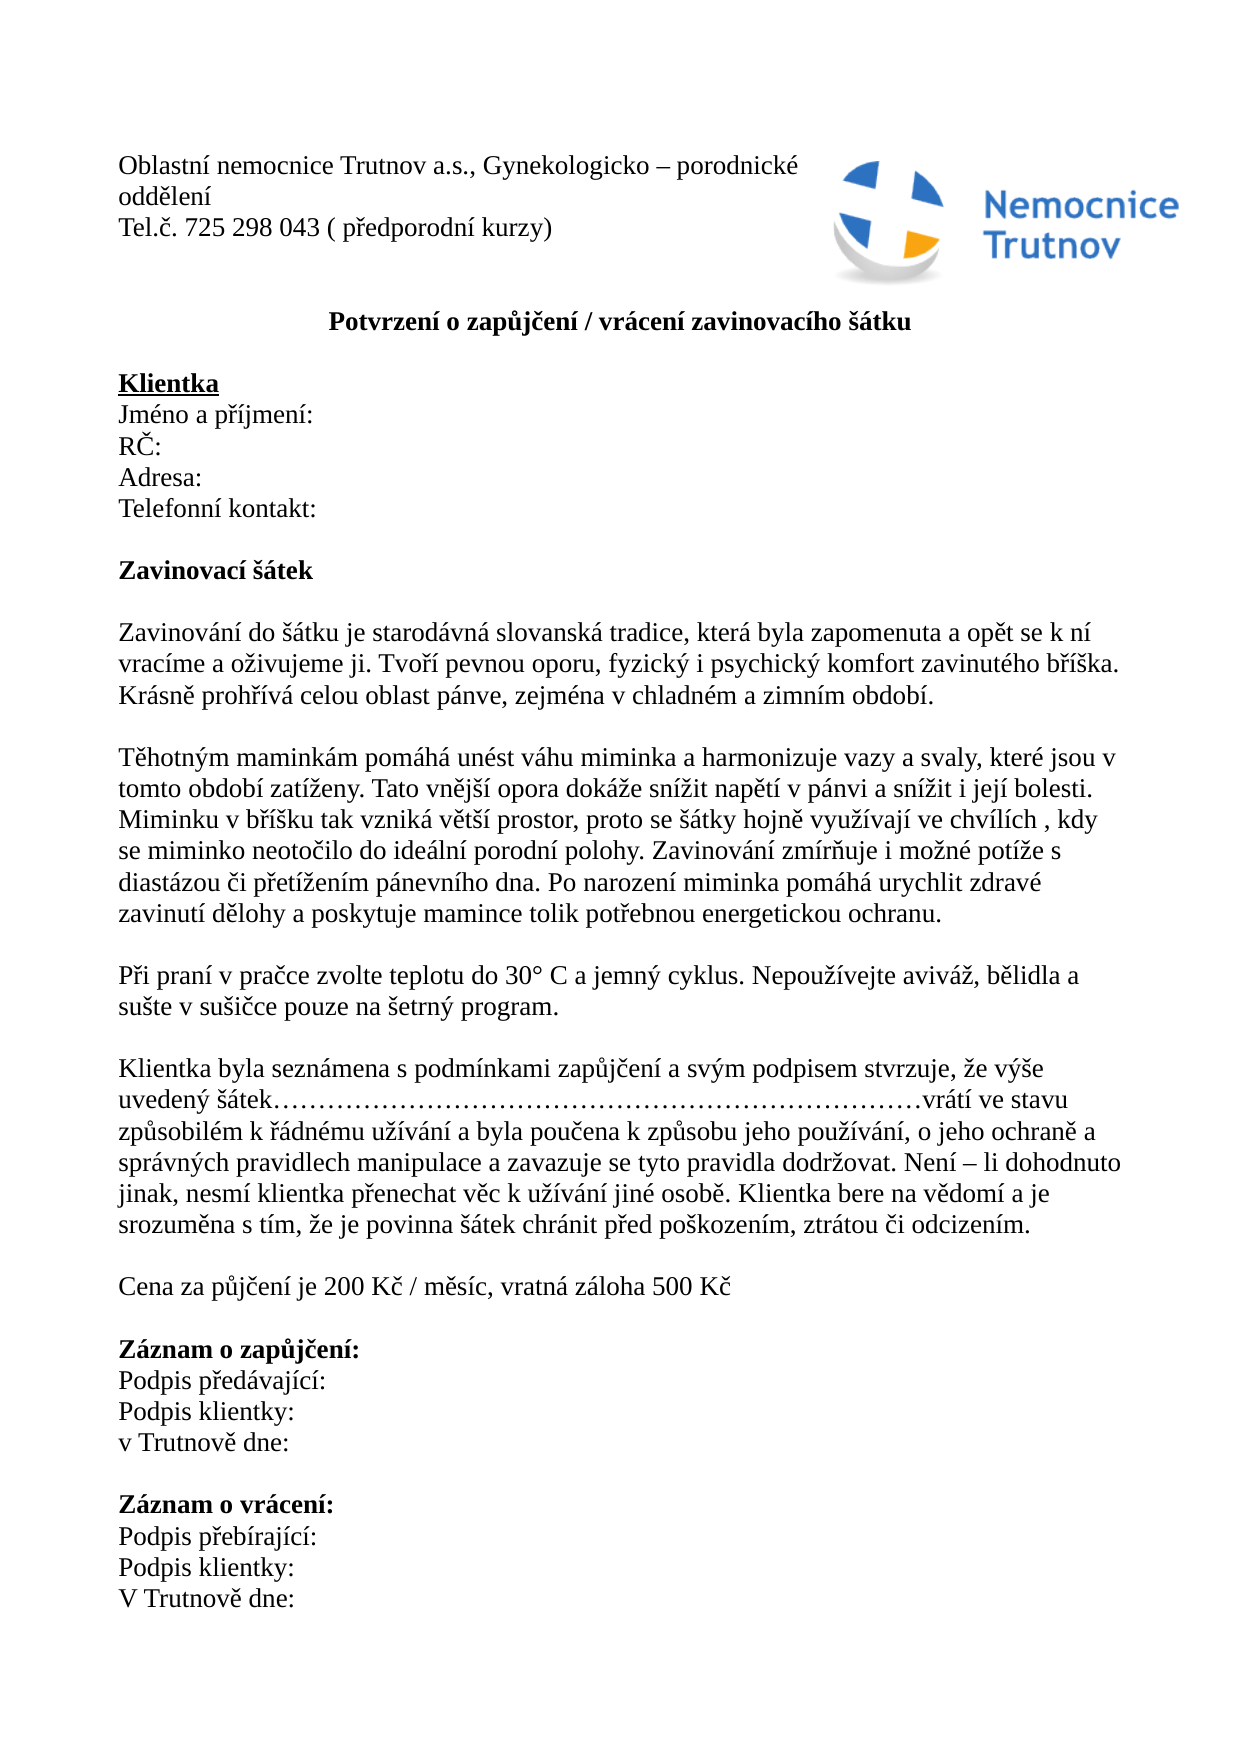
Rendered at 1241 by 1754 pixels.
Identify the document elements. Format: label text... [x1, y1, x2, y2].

text Tel.č. 725 298 043 ( předporodní kurzy) [118, 212, 833, 243]
text RČ: [118, 429, 1122, 461]
text v Trutnově dne: [118, 1426, 1122, 1457]
text Potvrzení o zapůjčení / vrácení zavinovacího šátku [118, 305, 1122, 336]
text Jméno a příjmení: [118, 398, 1122, 429]
text V Trutnově dne: [118, 1582, 1122, 1613]
text Telefonní kontakt: [118, 492, 1122, 523]
text Při praní v pračce zvolte teplotu do 30° C a jemný cyklus. Nepoužívejte aviváž, bělidla a sušte v sušičce pouze na šetrný program. [118, 959, 1122, 1021]
text Klientka byla seznámena s podmínkami zapůjčení a svým podpisem stvrzuje, že výše uvedený šátek………………………………………………………………vrátí ve stavu způsobilém k řádnému užívání a byla poučena k způsobu jeho používání, o jeho ochraně a správných pravidlech manipulace a zavazuje se tyto pravidla dodržovat. Není – li dohodnuto jinak, nesmí klientka přenechat věc k užívání jiné osobě. Klientka bere na vědomí a je srozuměna s tím, že je povinna šátek chránit před poškozením, ztrátou či odcizením. [118, 1052, 1122, 1239]
text Klientka [118, 367, 1122, 398]
text Zavinovací šátek [118, 554, 1122, 585]
text Adresa: [118, 461, 1122, 492]
text Záznam o vrácení: [118, 1488, 1122, 1520]
text Záznam o zapůjčení: [118, 1333, 1122, 1364]
text Podpis předávající: [118, 1364, 1122, 1395]
text Cena za půjčení je 200 Kč / měsíc, vratná záloha 500 Kč [118, 1271, 1122, 1302]
text Podpis klientky: [118, 1395, 1122, 1426]
text Podpis klientky: [118, 1551, 1122, 1582]
picture [833, 161, 1179, 286]
text Zavinování do šátku je starodávná slovanská tradice, která byla zapomenuta a opět se k ní vracíme a oživujeme ji. Tvoří pevnou oporu, fyzický i psychický komfort zavinutého bříška. Krásně prohřívá celou oblast pánve, zejména v chladném a zimním období. [118, 616, 1122, 710]
text Oblastní nemocnice Trutnov a.s., Gynekologicko – porodnické oddělení [118, 149, 1122, 212]
text Podpis přebírající: [118, 1520, 1122, 1551]
text Těhotným maminkám pomáhá unést váhu miminka a harmonizuje vazy a svaly, které jsou v tomto období zatíženy. Tato vnější opora dokáže snížit napětí v pánvi a snížit i její bolesti. Miminku v bříšku tak vzniká větší prostor, proto se šátky hojně využívají ve chvílích , kdy se miminko neotočilo do ideální porodní polohy. Zavinování zmírňuje i možné potíže s diastázou či přetížením pánevního dna. Po narození miminka pomáhá urychlit zdravé zavinutí dělohy a poskytuje mamince tolik potřebnou energetickou ochranu. [118, 741, 1122, 928]
